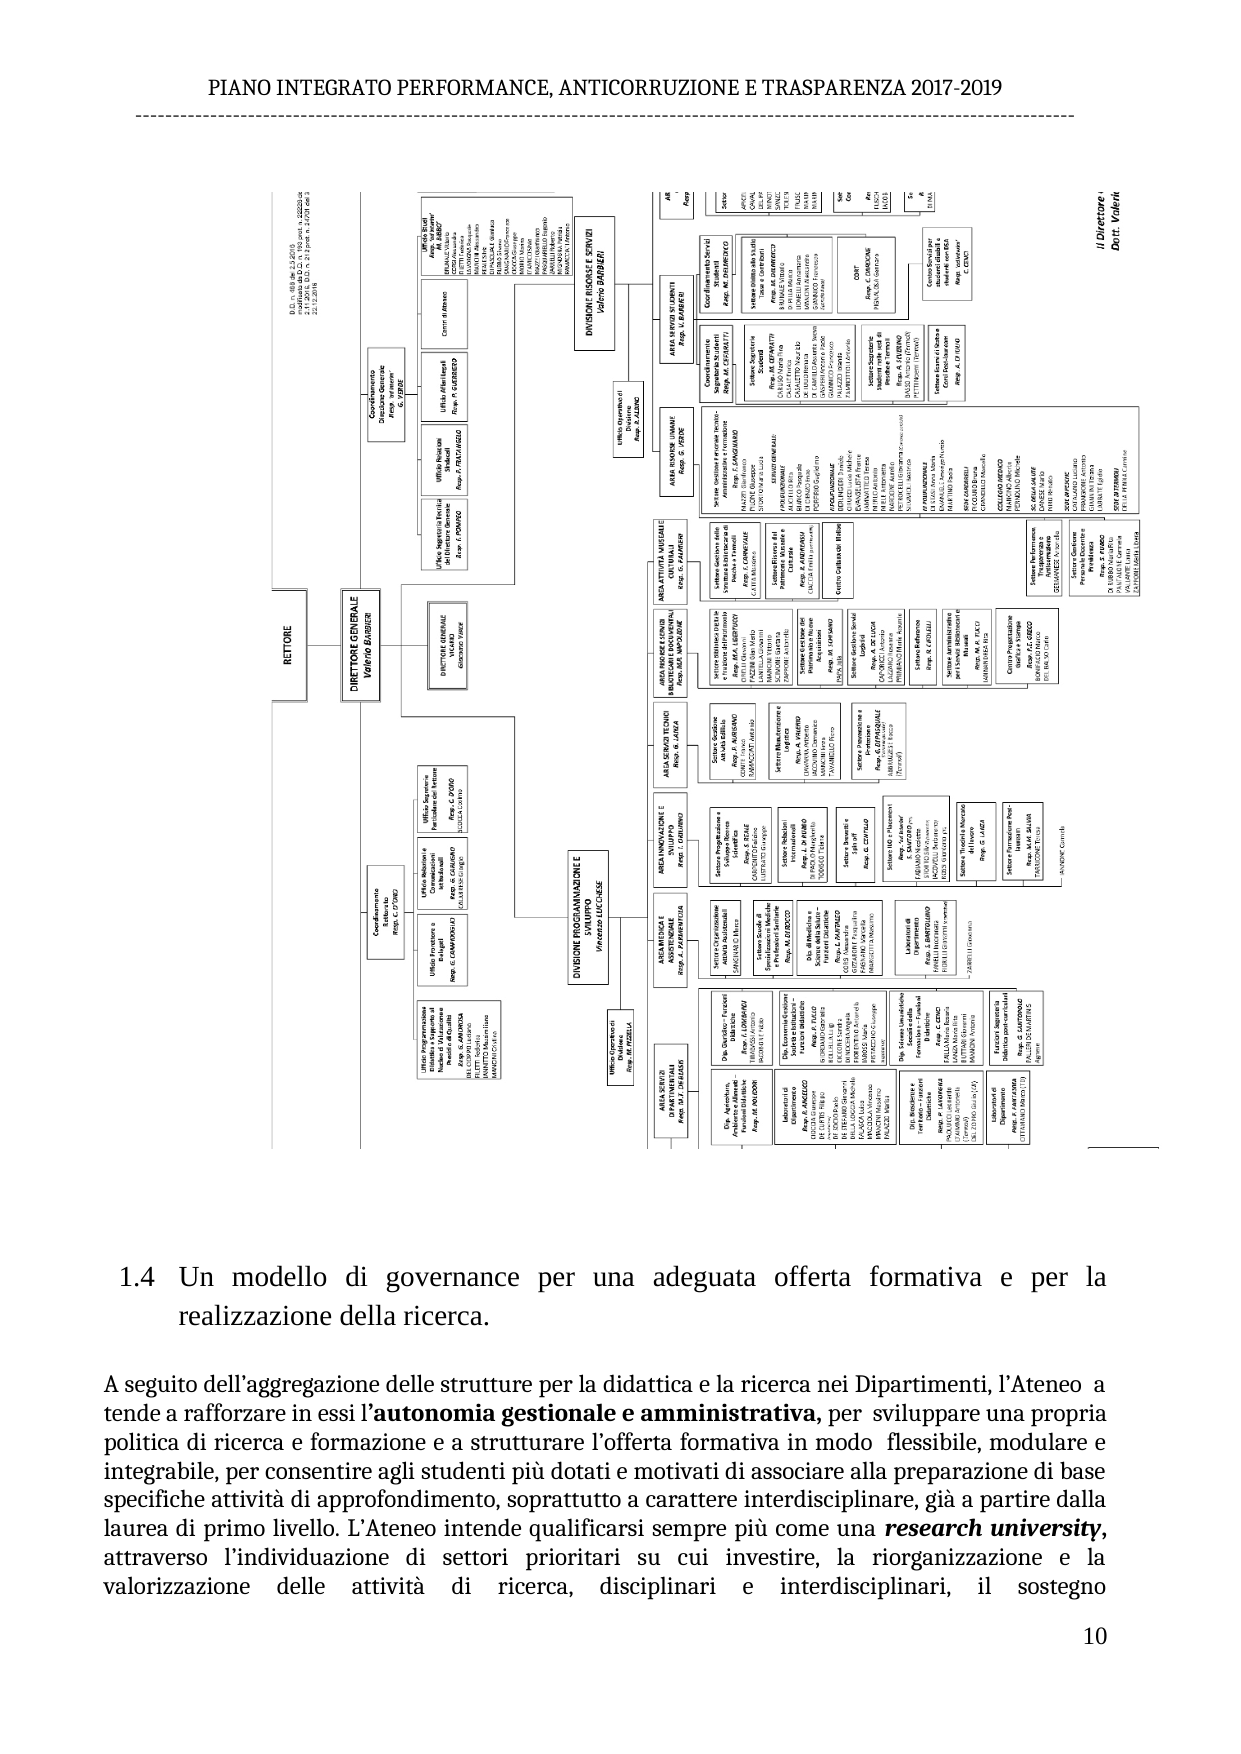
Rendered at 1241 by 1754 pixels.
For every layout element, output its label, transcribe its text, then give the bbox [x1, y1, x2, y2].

subtitle Un modello di governance per una adeguata offerta formativa e per la realizzazione della ricerca. [118, 1259, 1107, 1331]
text A seguito dell’aggregazione delle strutture per la didattica e la ricerca nei Dipartimenti, l’Ateneo a tende a rafforzare in essi l’autonomia gestionale e amministrativa, per sviluppare una propria politica di ricerca e formazione e a strutturare l’offerta formativa in modo flessibile, modulare e integrabile, per consentire agli studenti più dotati e motivati di associare alla preparazione di base specifiche attività di approfondimento, soprattutto a carattere interdisciplinare, già a partire dalla laurea di primo livello. L’Ateneo intende qualificarsi sempre più come una research university, attraverso l’individuazione di settori prioritari su cui investire, la riorganizzazione e la valorizzazione delle attività di ricerca, disciplinari e interdisciplinari, il sostegno [103, 1370, 1107, 1600]
